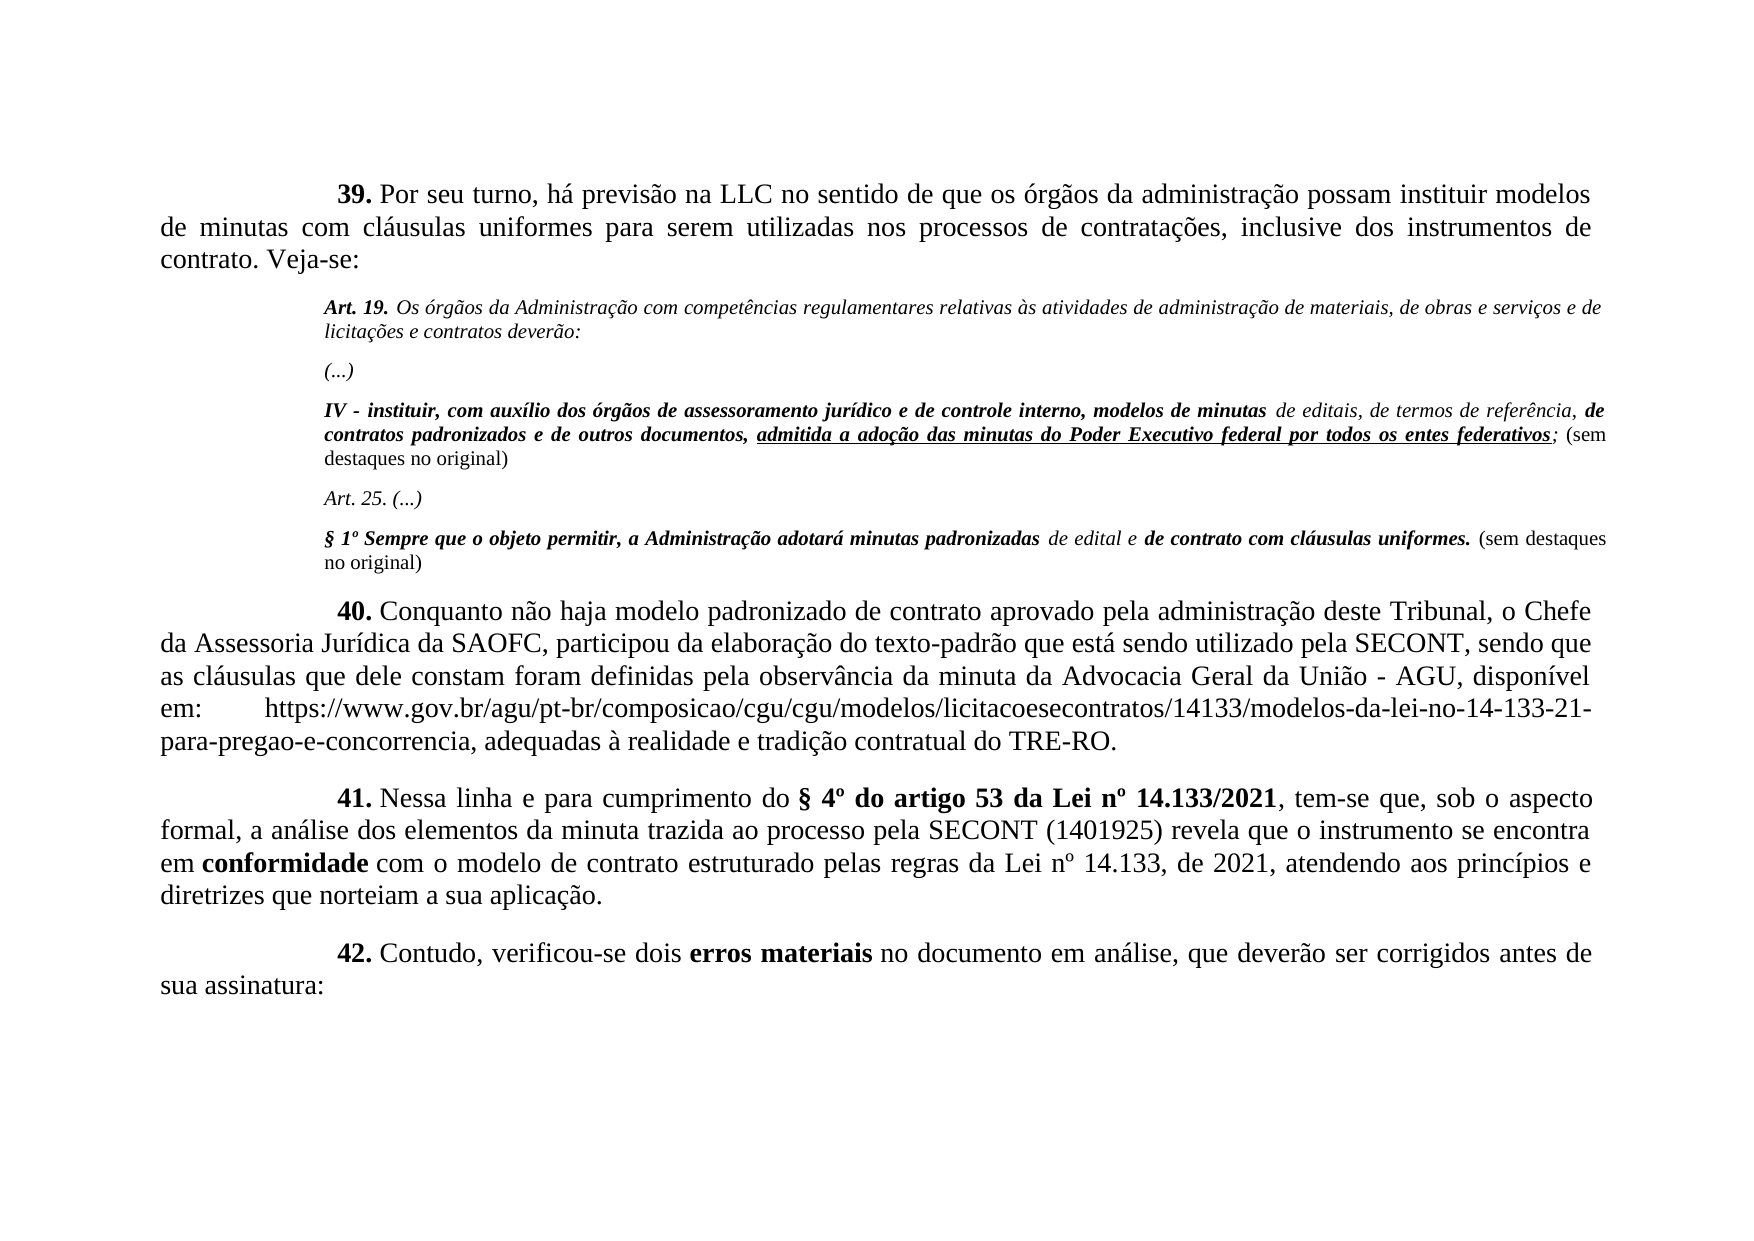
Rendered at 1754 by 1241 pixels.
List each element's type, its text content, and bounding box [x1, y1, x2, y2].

text (...) [324, 358, 1606, 382]
text § 1º Sempre que o objeto permitir, a Administração adotará minutas padronizadas de edital e de contrato com cláusulas uniformes. (sem destaques no original) [324, 526, 1606, 574]
text Art. 19. Os órgãos da Administração com competências regulamentares relativas às atividades de administração de materiais, de obras e serviços e de licitações e contratos deverão: [324, 295, 1606, 343]
text 40. Conquanto não haja modelo padronizado de contrato aprovado pela administração deste Tribunal, o Chefe da Assessoria Jurídica da SAOFC, participou da elaboração do texto-padrão que está sendo utilizado pela SECONT, sendo que as cláusulas que dele constam foram definidas pela observância da minuta da Advocacia Geral da União - AGU, disponível em: https://www.gov.br/agu/pt-br/composicao/cgu/cgu/modelos/licitacoesecontratos/14133/modelos-da-lei-no-14-133-21-para-pregao-e-concorrencia, adequadas à realidade e tradição contratual do TRE-RO. [160, 594, 1594, 756]
text IV - instituir, com auxílio dos órgãos de assessoramento jurídico e de controle interno, modelos de minutas de editais, de termos de referência, de contratos padronizados e de outros documentos, admitida a adoção das minutas do Poder Executivo federal por todos os entes federativos; (sem destaques no original) [324, 398, 1606, 470]
text 41. Nessa linha e para cumprimento do § 4º do artigo 53 da Lei nº 14.133/2021, tem-se que, sob o aspecto formal, a análise dos elementos da minuta trazida ao processo pela SECONT (1401925) revela que o instrumento se encontra em conformidade com o modelo de contrato estruturado pelas regras da Lei nº 14.133, de 2021, atendendo aos princípios e diretrizes que norteiam a sua aplicação. [160, 781, 1594, 911]
text 39. Por seu turno, há previsão na LLC no sentido de que os órgãos da administração possam instituir modelos de minutas com cláusulas uniformes para serem utilizadas nos processos de contratações, inclusive dos instrumentos de contrato. Veja-se: [160, 177, 1594, 274]
text 42. Contudo, verificou-se dois erros materiais no documento em análise, que deverão ser corrigidos antes de sua assinatura: [160, 936, 1594, 1000]
text Art. 25. (...) [324, 486, 1606, 510]
